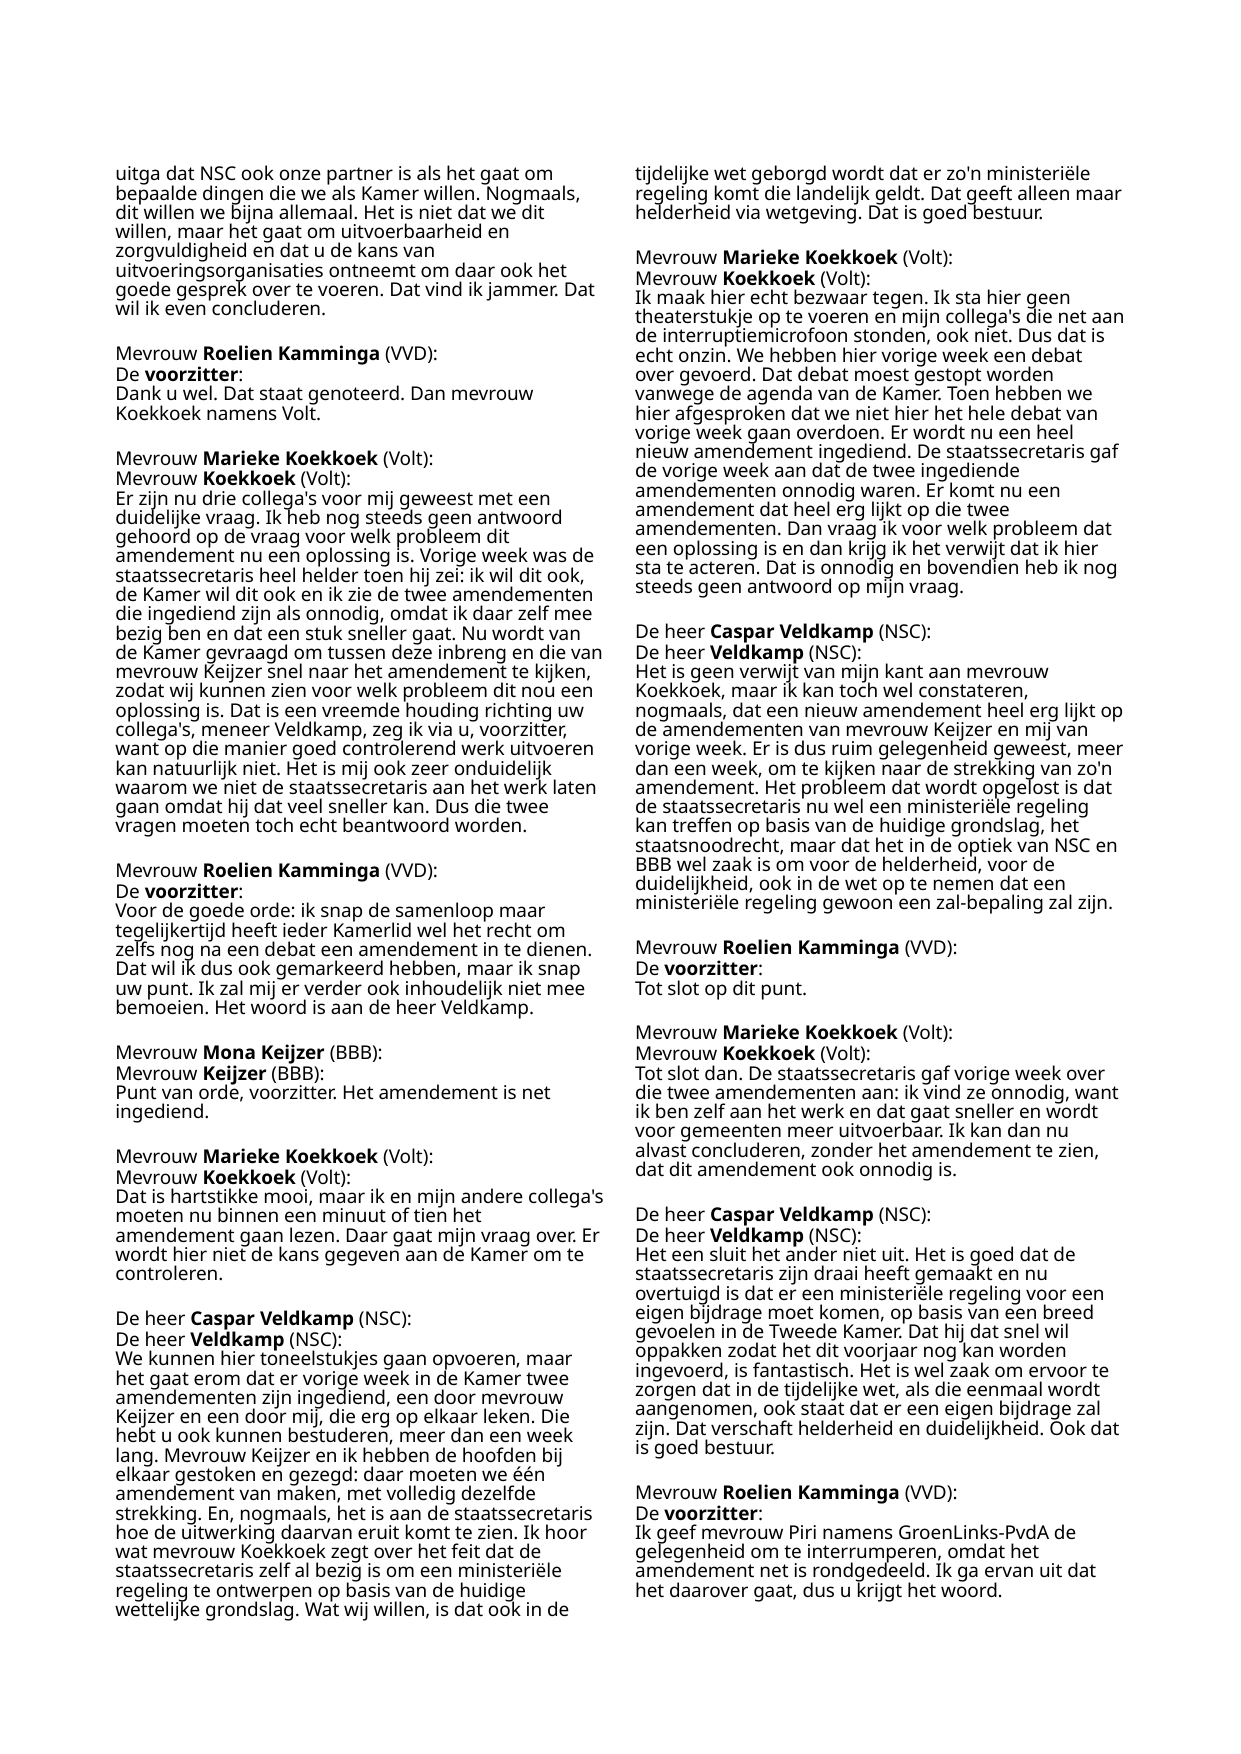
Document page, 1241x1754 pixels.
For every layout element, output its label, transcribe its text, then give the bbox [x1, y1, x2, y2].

text Tot slot op dit punt. [635, 979, 1125, 999]
text Mevrouw Koekkoek (Volt): [115, 470, 605, 490]
text tijdelijke wet geborgd wordt dat er zo'n ministeriële regeling komt die landelijk geldt. Dat geeft alleen maar helderheid via wetgeving. Dat is goed bestuur. [635, 165, 1125, 223]
text Mevrouw Keijzer (BBB): [115, 1064, 605, 1084]
text Mevrouw Koekkoek (Volt): [115, 1169, 605, 1188]
text Mevrouw Roelien Kamminga (VVD): [115, 340, 605, 366]
text Ik geef mevrouw Piri namens GroenLinks-PvdA de gelegenheid om te interrumperen, omdat het amendement net is rondgedeeld. Ik ga ervan uit dat het daarover gaat, dus u krijgt het woord. [635, 1524, 1125, 1601]
text Mevrouw Roelien Kamminga (VVD): [635, 1479, 1125, 1504]
text Mevrouw Marieke Koekkoek (Volt): [635, 244, 1125, 270]
text Mevrouw Koekkoek (Volt): [635, 270, 1125, 289]
text Het een sluit het ander niet uit. Het is goed dat de staatssecretaris zijn draai heeft gemaakt en nu overtuigd is dat er een ministeriële regeling voor een eigen bijdrage moet komen, op basis van een breed gevoelen in de Tweede Kamer. Dat hij dat snel wil oppakken zodat het dit voorjaar nog kan worden ingevoerd, is fantastisch. Het is wel zaak om ervoor te zorgen dat in de tijdelijke wet, als die eenmaal wordt aangenomen, ook staat dat er een eigen bijdrage zal zijn. Dat verschaft helderheid en duidelijkheid. Ook dat is goed bestuur. [635, 1246, 1125, 1458]
text Voor de goede orde: ik snap de samenloop maar tegelijkertijd heeft ieder Kamerlid wel het recht om zelfs nog na een debat een amendement in te dienen. Dat wil ik dus ook gemarkeerd hebben, maar ik snap uw punt. Ik zal mij er verder ook inhoudelijk niet mee bemoeien. Het woord is aan de heer Veldkamp. [115, 902, 605, 1018]
text De heer Caspar Veldkamp (NSC): [115, 1305, 605, 1331]
text Mevrouw Roelien Kamminga (VVD): [635, 934, 1125, 960]
text De voorzitter: [635, 1504, 1125, 1524]
text Er zijn nu drie collega's voor mij geweest met een duidelijke vraag. Ik heb nog steeds geen antwoord gehoord op de vraag voor welk probleem dit amendement nu een oplossing is. Vorige week was de staatssecretaris heel helder toen hij zei: ik wil dit ook, de Kamer wil dit ook en ik zie de twee amendementen die ingediend zijn als onnodig, omdat ik daar zelf mee bezig ben en dat een stuk sneller gaat. Nu wordt van de Kamer gevraagd om tussen deze inbreng en die van mevrouw Keijzer snel naar het amendement te kijken, zodat wij kunnen zien voor welk probleem dit nou een oplossing is. Dat is een vreemde houding richting uw collega's, meneer Veldkamp, zeg ik via u, voorzitter, want op die manier goed controlerend werk uitvoeren kan natuurlijk niet. Het is mij ook zeer onduidelijk waarom we niet de staatssecretaris aan het werk laten gaan omdat hij dat veel sneller kan. Dus die twee vragen moeten toch echt beantwoord worden. [115, 490, 605, 837]
text Dank u wel. Dat staat genoteerd. Dan mevrouw Koekkoek namens Volt. [115, 385, 605, 424]
text De heer Caspar Veldkamp (NSC): [635, 1201, 1125, 1227]
text Tot slot dan. De staatssecretaris gaf vorige week over die twee amendementen aan: ik vind ze onnodig, want ik ben zelf aan het werk en dat gaat sneller en wordt voor gemeenten meer uitvoerbaar. Ik kan dan nu alvast concluderen, zonder het amendement te zien, dat dit amendement ook onnodig is. [635, 1064, 1125, 1180]
text Mevrouw Roelien Kamminga (VVD): [115, 857, 605, 883]
text De voorzitter: [635, 960, 1125, 979]
text De heer Veldkamp (NSC): [635, 644, 1125, 663]
text Mevrouw Marieke Koekkoek (Volt): [635, 1019, 1125, 1045]
text Het is geen verwijt van mijn kant aan mevrouw Koekkoek, maar ik kan toch wel constateren, nogmaals, dat een nieuw amendement heel erg lijkt op de amendementen van mevrouw Keijzer en mij van vorige week. Er is dus ruim gelegenheid geweest, meer dan een week, om te kijken naar de strekking van zo'n amendement. Het probleem dat wordt opgelost is dat de staatssecretaris nu wel een ministeriële regeling kan treffen op basis van de huidige grondslag, het staatsnoodrecht, maar dat het in de optiek van NSC en BBB wel zaak is om voor de helderheid, voor de duidelijkheid, ook in de wet op te nemen dat een ministeriële regeling gewoon een zal-bepaling zal zijn. [635, 663, 1125, 914]
text uitga dat NSC ook onze partner is als het gaat om bepaalde dingen die we als Kamer willen. Nogmaals, dit willen we bijna allemaal. Het is niet dat we dit willen, maar het gaat om uitvoerbaarheid en zorgvuldigheid en dat u de kans van uitvoeringsorganisaties ontneemt om daar ook het goede gesprek over te voeren. Dat vind ik jammer. Dat wil ik even concluderen. [115, 165, 605, 319]
text Ik maak hier echt bezwaar tegen. Ik sta hier geen theaterstukje op te voeren en mijn collega's die net aan de interruptiemicrofoon stonden, ook niet. Dus dat is echt onzin. We hebben hier vorige week een debat over gevoerd. Dat debat moest gestopt worden vanwege de agenda van de Kamer. Toen hebben we hier afgesproken dat we niet hier het hele debat van vorige week gaan overdoen. Er wordt nu een heel nieuw amendement ingediend. De staatssecretaris gaf de vorige week aan dat de twee ingediende amendementen onnodig waren. Er komt nu een amendement dat heel erg lijkt op die twee amendementen. Dan vraag ik voor welk probleem dat een oplossing is en dan krijg ik het verwijt dat ik hier sta te acteren. Dat is onnodig en bovendien heb ik nog steeds geen antwoord op mijn vraag. [635, 289, 1125, 597]
text Mevrouw Koekkoek (Volt): [635, 1045, 1125, 1064]
text De heer Veldkamp (NSC): [115, 1331, 605, 1350]
text Mevrouw Marieke Koekkoek (Volt): [115, 1143, 605, 1169]
text Mevrouw Marieke Koekkoek (Volt): [115, 445, 605, 470]
text Punt van orde, voorzitter. Het amendement is net ingediend. [115, 1084, 605, 1122]
text Dat is hartstikke mooi, maar ik en mijn andere collega's moeten nu binnen een minuut of tien het amendement gaan lezen. Daar gaat mijn vraag over. Er wordt hier niet de kans gegeven aan de Kamer om te controleren. [115, 1188, 605, 1284]
text De voorzitter: [115, 366, 605, 385]
text De heer Veldkamp (NSC): [635, 1227, 1125, 1246]
text We kunnen hier toneelstukjes gaan opvoeren, maar het gaat erom dat er vorige week in de Kamer twee amendementen zijn ingediend, een door mevrouw Keijzer en een door mij, die erg op elkaar leken. Die hebt u ook kunnen bestuderen, meer dan een week lang. Mevrouw Keijzer en ik hebben de hoofden bij elkaar gestoken en gezegd: daar moeten we één amendement van maken, met volledig dezelfde strekking. En, nogmaals, het is aan de staatssecretaris hoe de uitwerking daarvan eruit komt te zien. Ik hoor wat mevrouw Koekkoek zegt over het feit dat de staatssecretaris zelf al bezig is om een ministeriële regeling te ontwerpen op basis van de huidige wettelijke grondslag. Wat wij willen, is dat ook in de [115, 1350, 605, 1620]
text Mevrouw Mona Keijzer (BBB): [115, 1039, 605, 1064]
text De heer Caspar Veldkamp (NSC): [635, 618, 1125, 644]
text De voorzitter: [115, 883, 605, 902]
